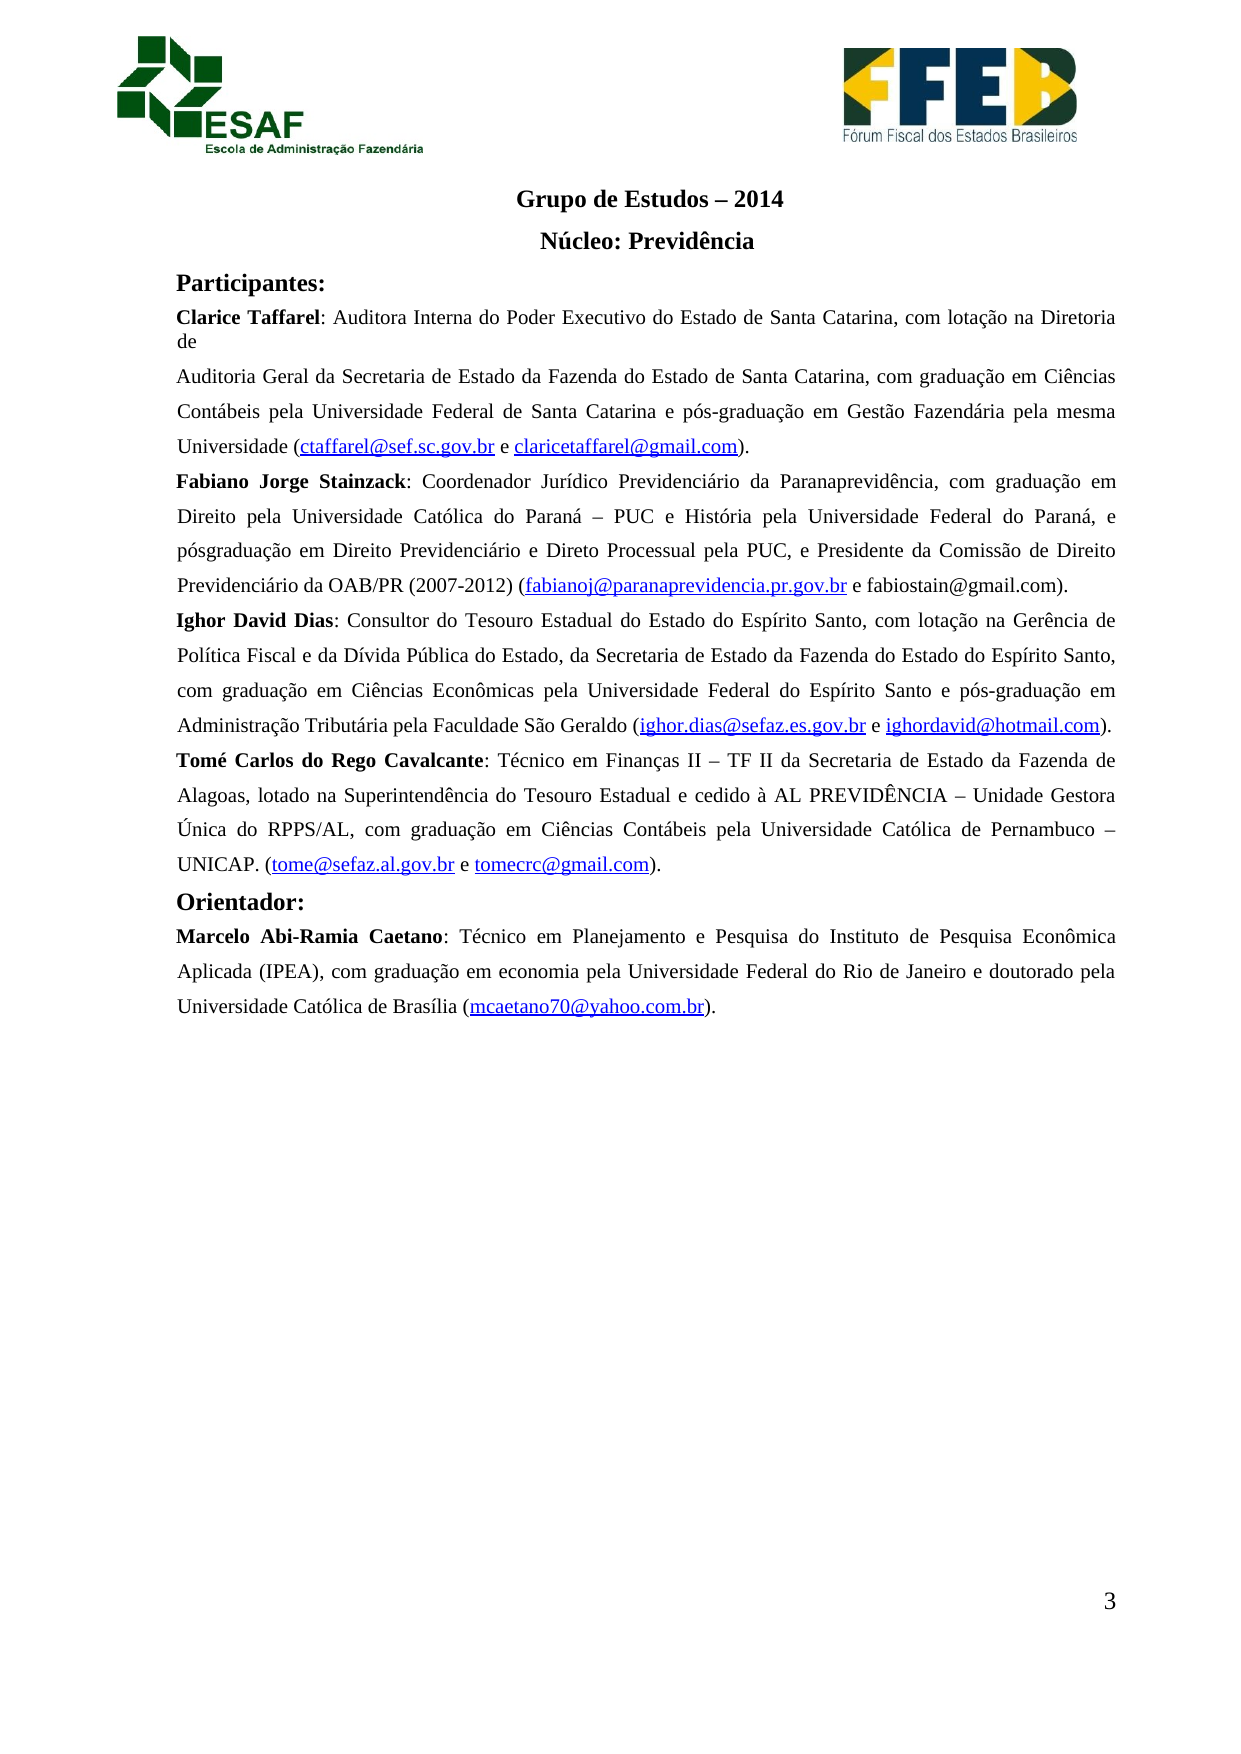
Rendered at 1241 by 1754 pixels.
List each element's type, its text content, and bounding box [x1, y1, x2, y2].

text Grupo de Estudos – 2014 Núcleo: Previdência [475, 184, 825, 255]
text Participantes: [176, 268, 1123, 297]
text Auditoria Geral da Secretaria de Estado da Fazenda do Estado de Santa Catarina, com graduação em Ciências Contábeis pela Universidade Federal de Santa Catarina e pós-graduação em Gestão Fazendária pela mesma Universidade (ctaffarel@sef.sc.gov.br e claricetaffarel@gmail.com). [176, 364, 1117, 458]
text Fabiano Jorge Stainzack: Coordenador Jurídico Previdenciário da Paranaprevidência, com graduação em Direito pela Universidade Católica do Paraná – PUC e História pela Universidade Federal do Paraná, e pósgraduação em Direito Previdenciário e Direto Processual pela PUC, e Presidente da Comissão de Direito Previdenciário da OAB/PR (2007-2012) (fabianoj@paranaprevidencia.pr.gov.br e fabiostain@gmail.com). [176, 469, 1117, 597]
text Marcelo Abi-Ramia Caetano: Técnico em Planejamento e Pesquisa do Instituto de Pesquisa Econômica Aplicada (IPEA), com graduação em economia pela Universidade Federal do Rio de Janeiro e doutorado pela Universidade Católica de Brasília (mcaetano70@yahoo.com.br). [176, 924, 1117, 1018]
text Clarice Taffarel: Auditora Interna do Poder Executivo do Estado de Santa Catarina, com lotação na Diretoria de [176, 305, 1117, 353]
text Ighor David Dias: Consultor do Tesouro Estadual do Estado do Espírito Santo, com lotação na Gerência de Política Fiscal e da Dívida Pública do Estado, da Secretaria de Estado da Fazenda do Estado do Espírito Santo, com graduação em Ciências Econômicas pela Universidade Federal do Espírito Santo e pós-graduação em Administração Tributária pela Faculdade São Geraldo (ighor.dias@sefaz.es.gov.br e ighordavid@hotmail.com). [176, 608, 1117, 737]
text Orientador: [176, 887, 1123, 916]
text Tomé Carlos do Rego Cavalcante: Técnico em Finanças II – TF II da Secretaria de Estado da Fazenda de Alagoas, lotado na Superintendência do Tesouro Estadual e cedido à AL PREVIDÊNCIA – Unidade Gestora Única do RPPS/AL, com graduação em Ciências Contábeis pela Universidade Católica de Pernambuco – UNICAP. (tome@sefaz.al.gov.br e tomecrc@gmail.com). [176, 748, 1117, 876]
